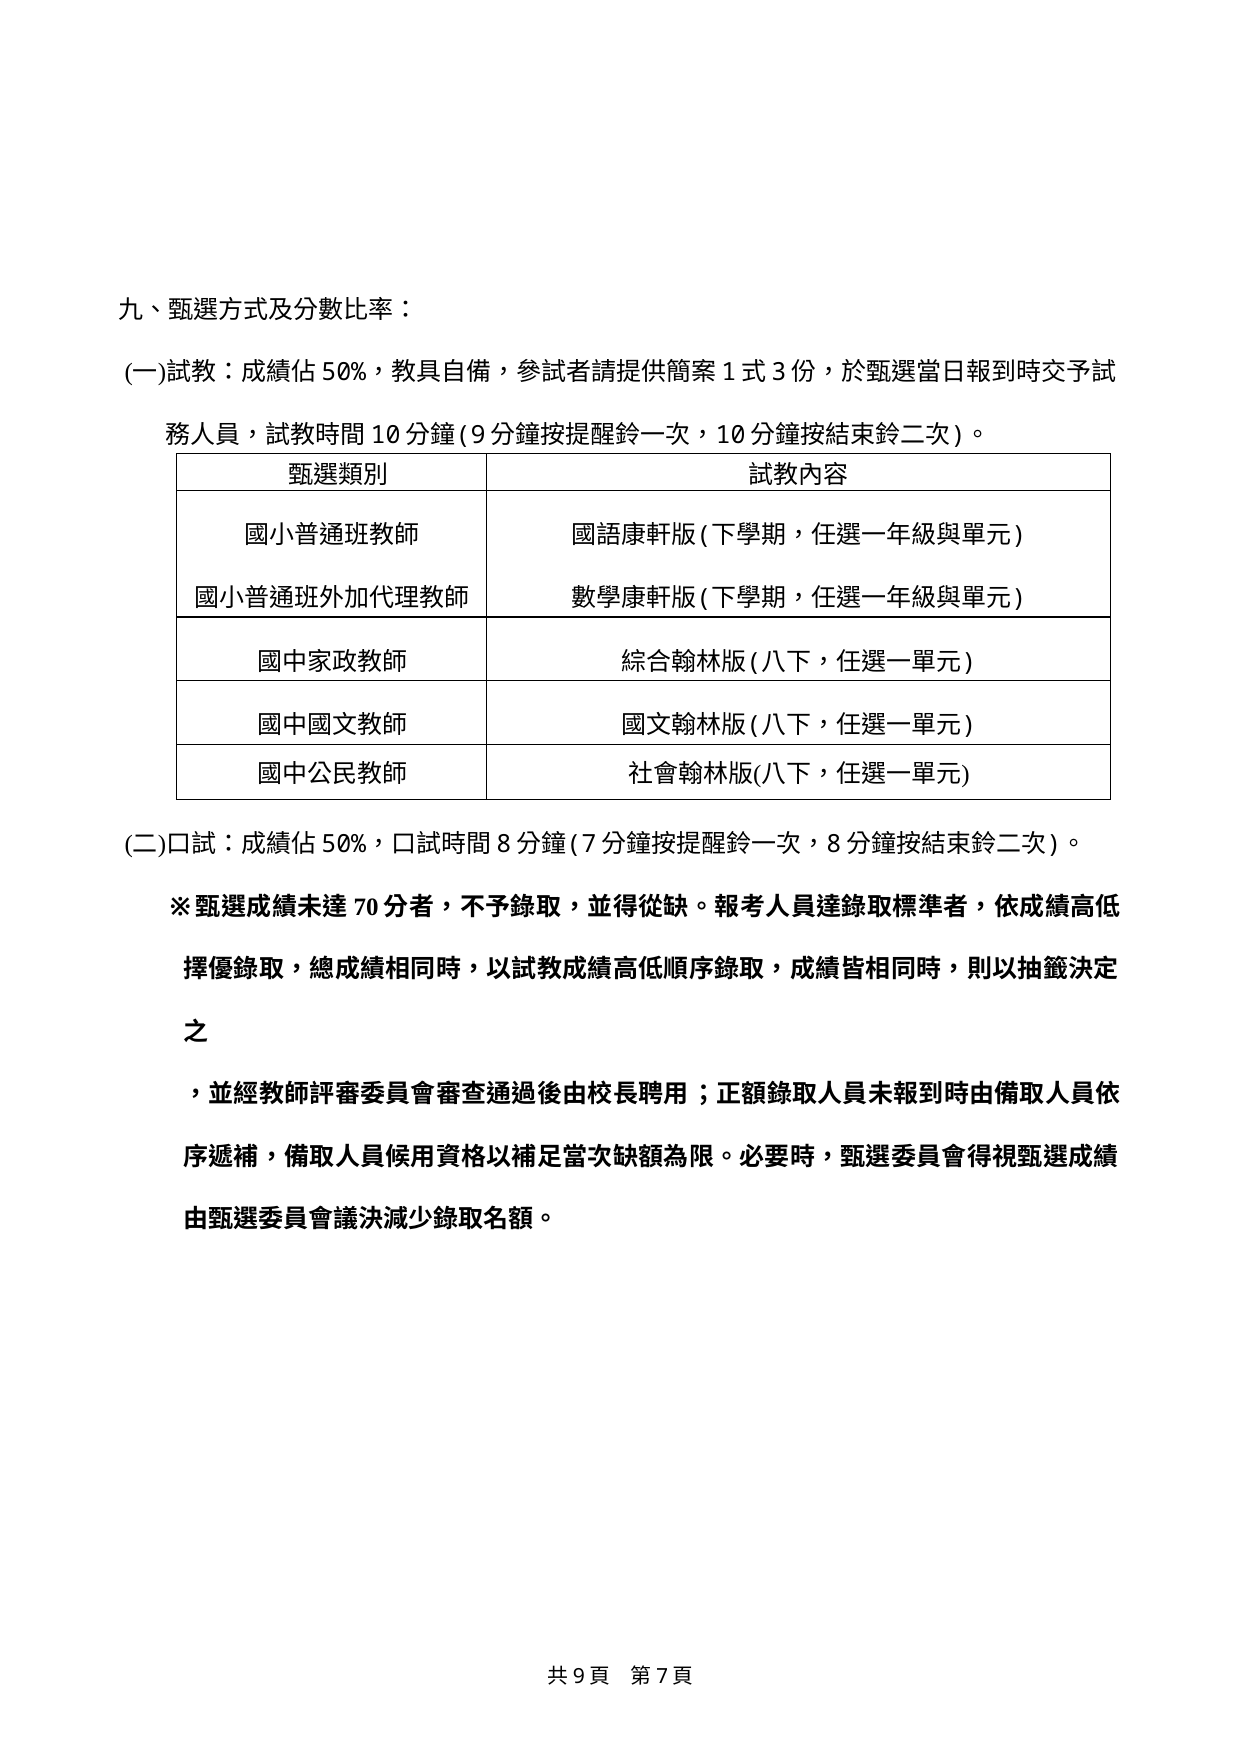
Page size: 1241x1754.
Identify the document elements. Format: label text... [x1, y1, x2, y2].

table_cell 社會翰林版(八下，任選一單元) [487, 745, 1110, 799]
table_cell 國文翰林版(八下，任選一單元) [487, 681, 1110, 743]
table_cell 國語康軒版(下學期，任選一年級與單元) 數學康軒版(下學期，任選一年級與單元) [487, 491, 1110, 616]
text (一)試教：成績佔50%，教具自備，參試者請提供簡案1式3份，於甄選當日報到時交予試務人員，試教時間10分鐘(9分鐘按提醒鈴一次，10分鐘按結束鈴二次)。 [118, 328, 1122, 453]
table_cell 國小普通班教師 國小普通班外加代理教師 [177, 491, 486, 616]
table_header 試教內容 [487, 454, 1110, 490]
table_header 甄選類別 [177, 454, 486, 490]
table_cell 綜合翰林版(八下，任選一單元) [487, 618, 1110, 680]
table_cell 國中公民教師 [177, 745, 486, 799]
table_cell 國中國文教師 [177, 681, 486, 743]
text ※甄選成績未達70分者，不予錄取，並得從缺。報考人員達錄取標準者，依成績高低擇優錄取，總成績相同時，以試教成績高低順序錄取，成績皆相同時，則以抽籤決定之 ，並經教師評審委員會審查通過後由校長聘用；正額錄取人員未報到時由備取人員依序遞補，備取人員候用資格以補足當次缺額為限。必要時，甄選委員會得視甄選成績由甄選委員會議決減少錄取名額。 [118, 863, 1122, 1238]
table_cell 國中家政教師 [177, 618, 486, 680]
text (二)口試：成績佔50%，口試時間8分鐘(7分鐘按提醒鈴一次，8分鐘按結束鈴二次)。 [118, 800, 1122, 863]
text 九、甄選方式及分數比率： [118, 266, 1122, 328]
